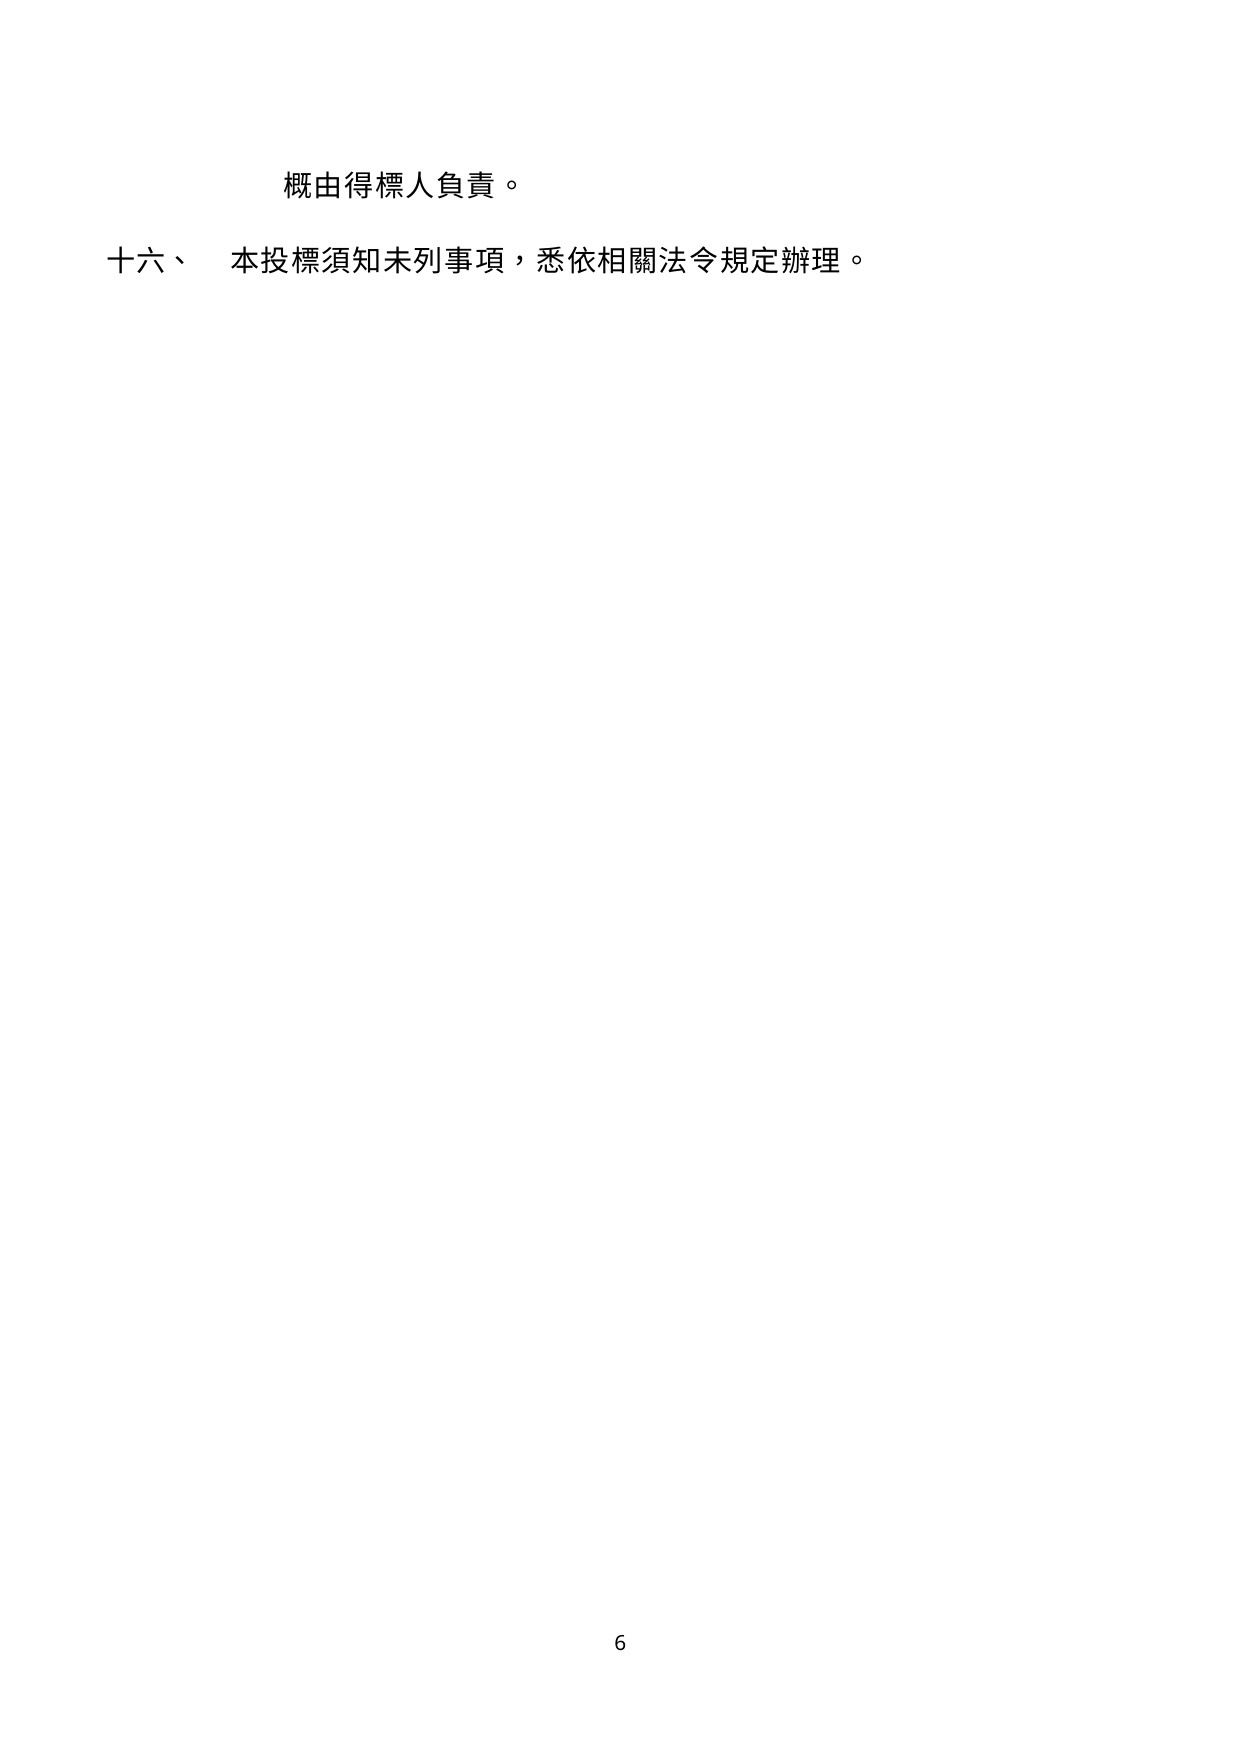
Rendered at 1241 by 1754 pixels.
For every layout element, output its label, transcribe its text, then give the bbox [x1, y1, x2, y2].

list 本投標須知未列事項，悉依相關法令規定辦理。 [107, 221, 1110, 296]
list 概由得標人負責。 [184, 146, 1110, 221]
